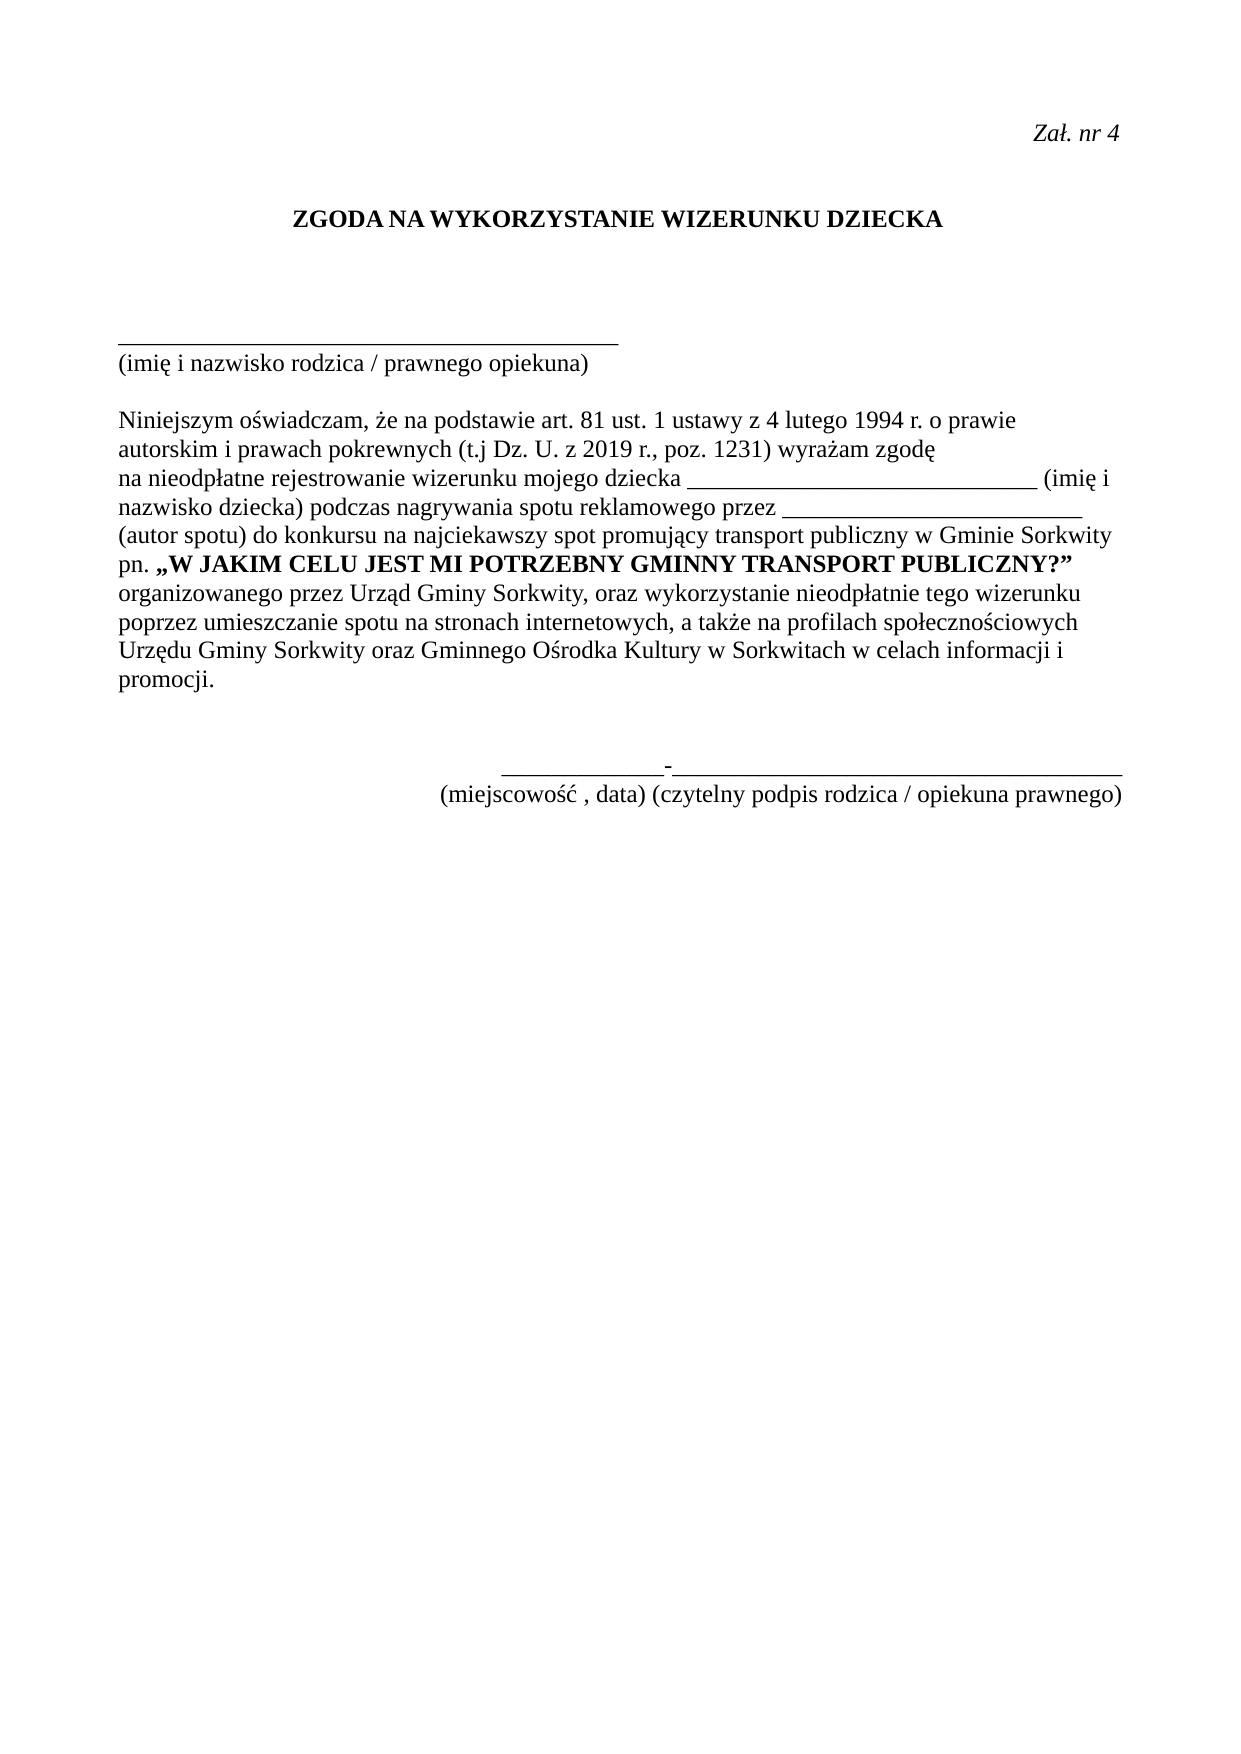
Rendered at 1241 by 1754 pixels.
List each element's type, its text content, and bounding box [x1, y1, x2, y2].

text ________________________________________ (imię i nazwisko rodzica / prawnego opiekuna) Niniejszym oświadczam, że na podstawie art. 81 ust. 1 ustawy z 4 lutego 1994 r. o prawie autorskim i prawach pokrewnych (t.j Dz. U. z 2019 r., poz. 1231) wyrażam zgodę na nieodpłatne rejestrowanie wizerunku mojego dziecka ____________________________ (imię i nazwisko dziecka) podczas nagrywania spotu reklamowego przez ________________________ (autor spotu) do konkursu na najciekawszy spot promujący transport publiczny w Gminie Sorkwity pn. „W JAKIM CELU JEST MI POTRZEBNY GMINNY TRANSPORT PUBLICZNY?” organizowanego przez Urząd Gminy Sorkwity, oraz wykorzystanie nieodpłatnie tego wizerunku poprzez umieszczanie spotu na stronach internetowych, a także na profilach społecznościowych Urzędu Gminy Sorkwity oraz Gminnego Ośrodka Kultury w Sorkwitach w celach informacji i promocji. [118, 319, 1122, 693]
text _____________-____________________________________ (miejscowość , data) (czytelny podpis rodzica / opiekuna prawnego) [118, 722, 1122, 808]
text ZGODA NA WYKORZYSTANIE WIZERUNKU DZIECKA [118, 204, 1122, 233]
text Zał. nr 4 [118, 118, 1122, 147]
